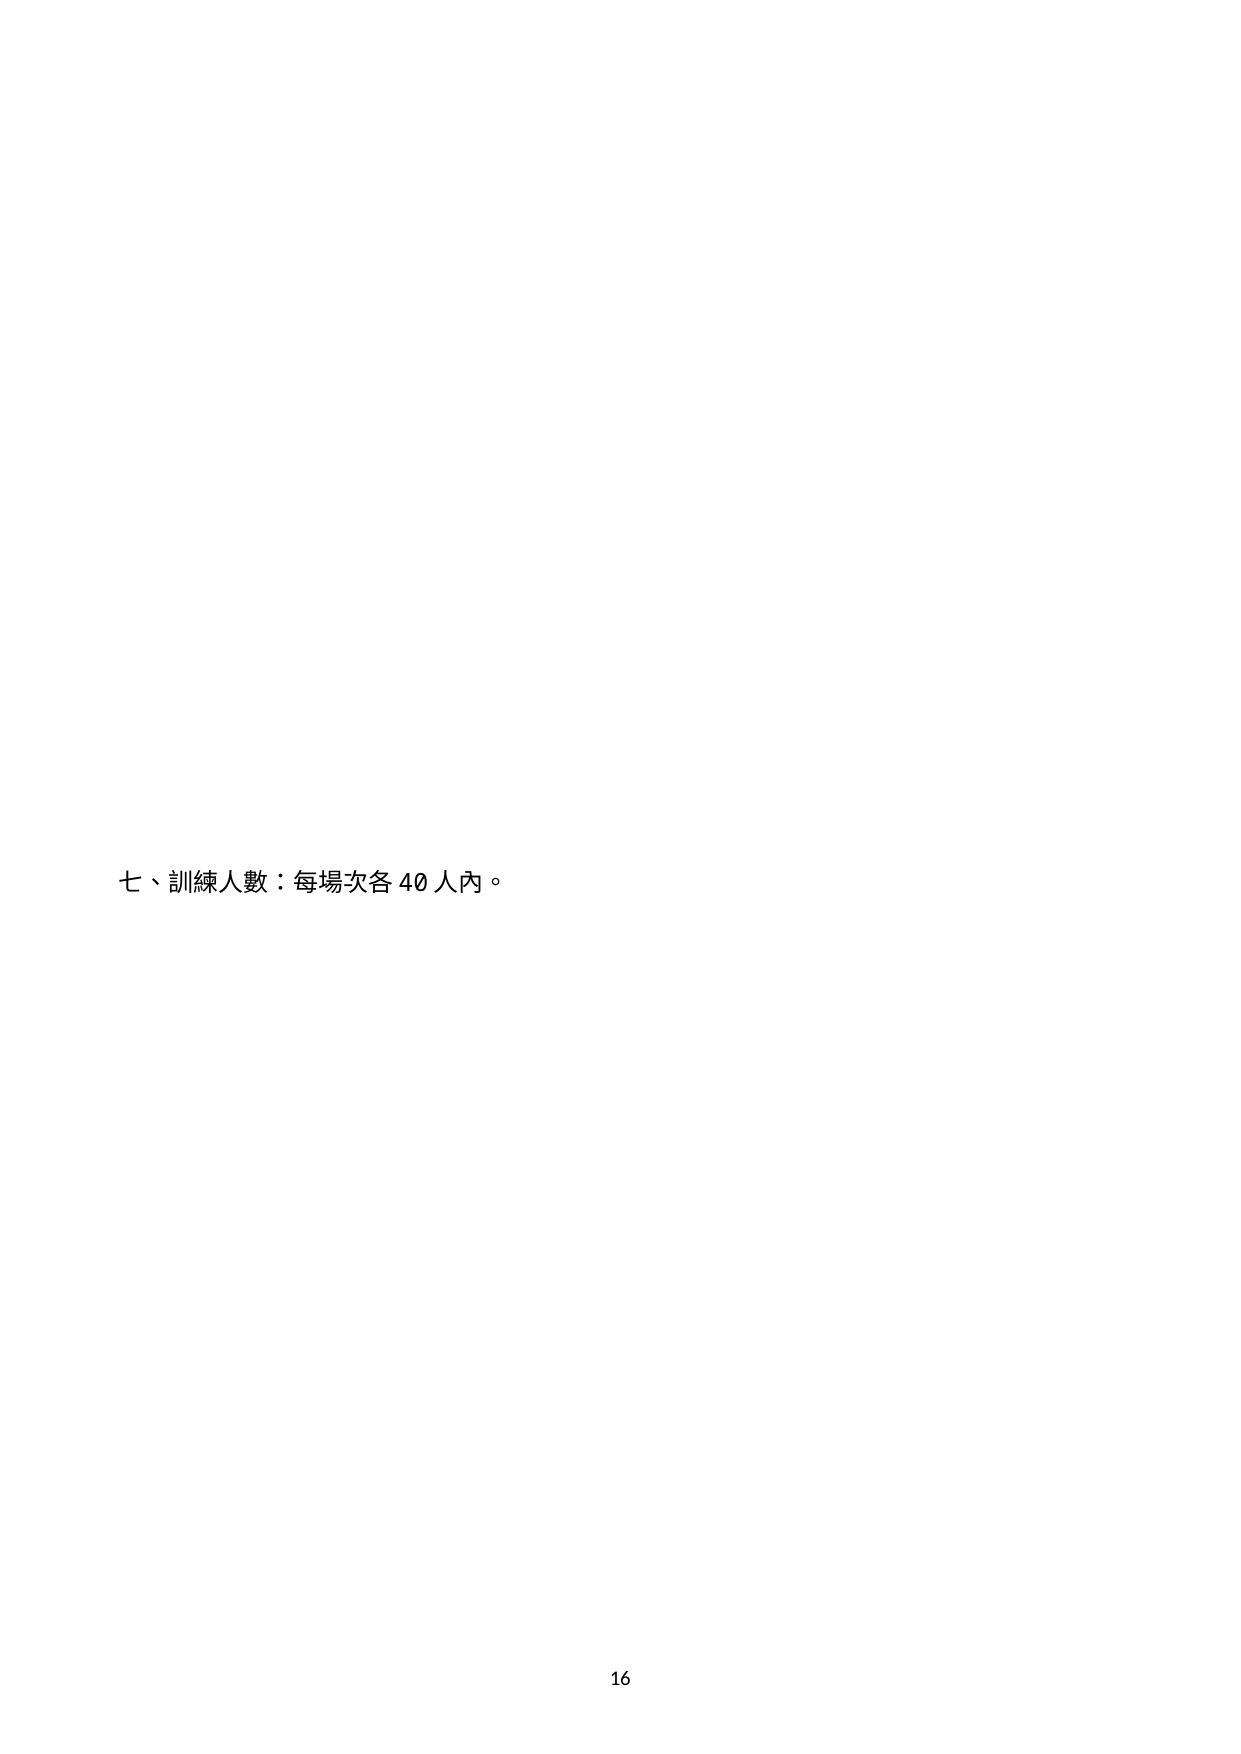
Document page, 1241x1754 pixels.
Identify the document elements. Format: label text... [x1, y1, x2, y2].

text 七、訓練人數：每場次各40人內。 [118, 839, 1122, 901]
